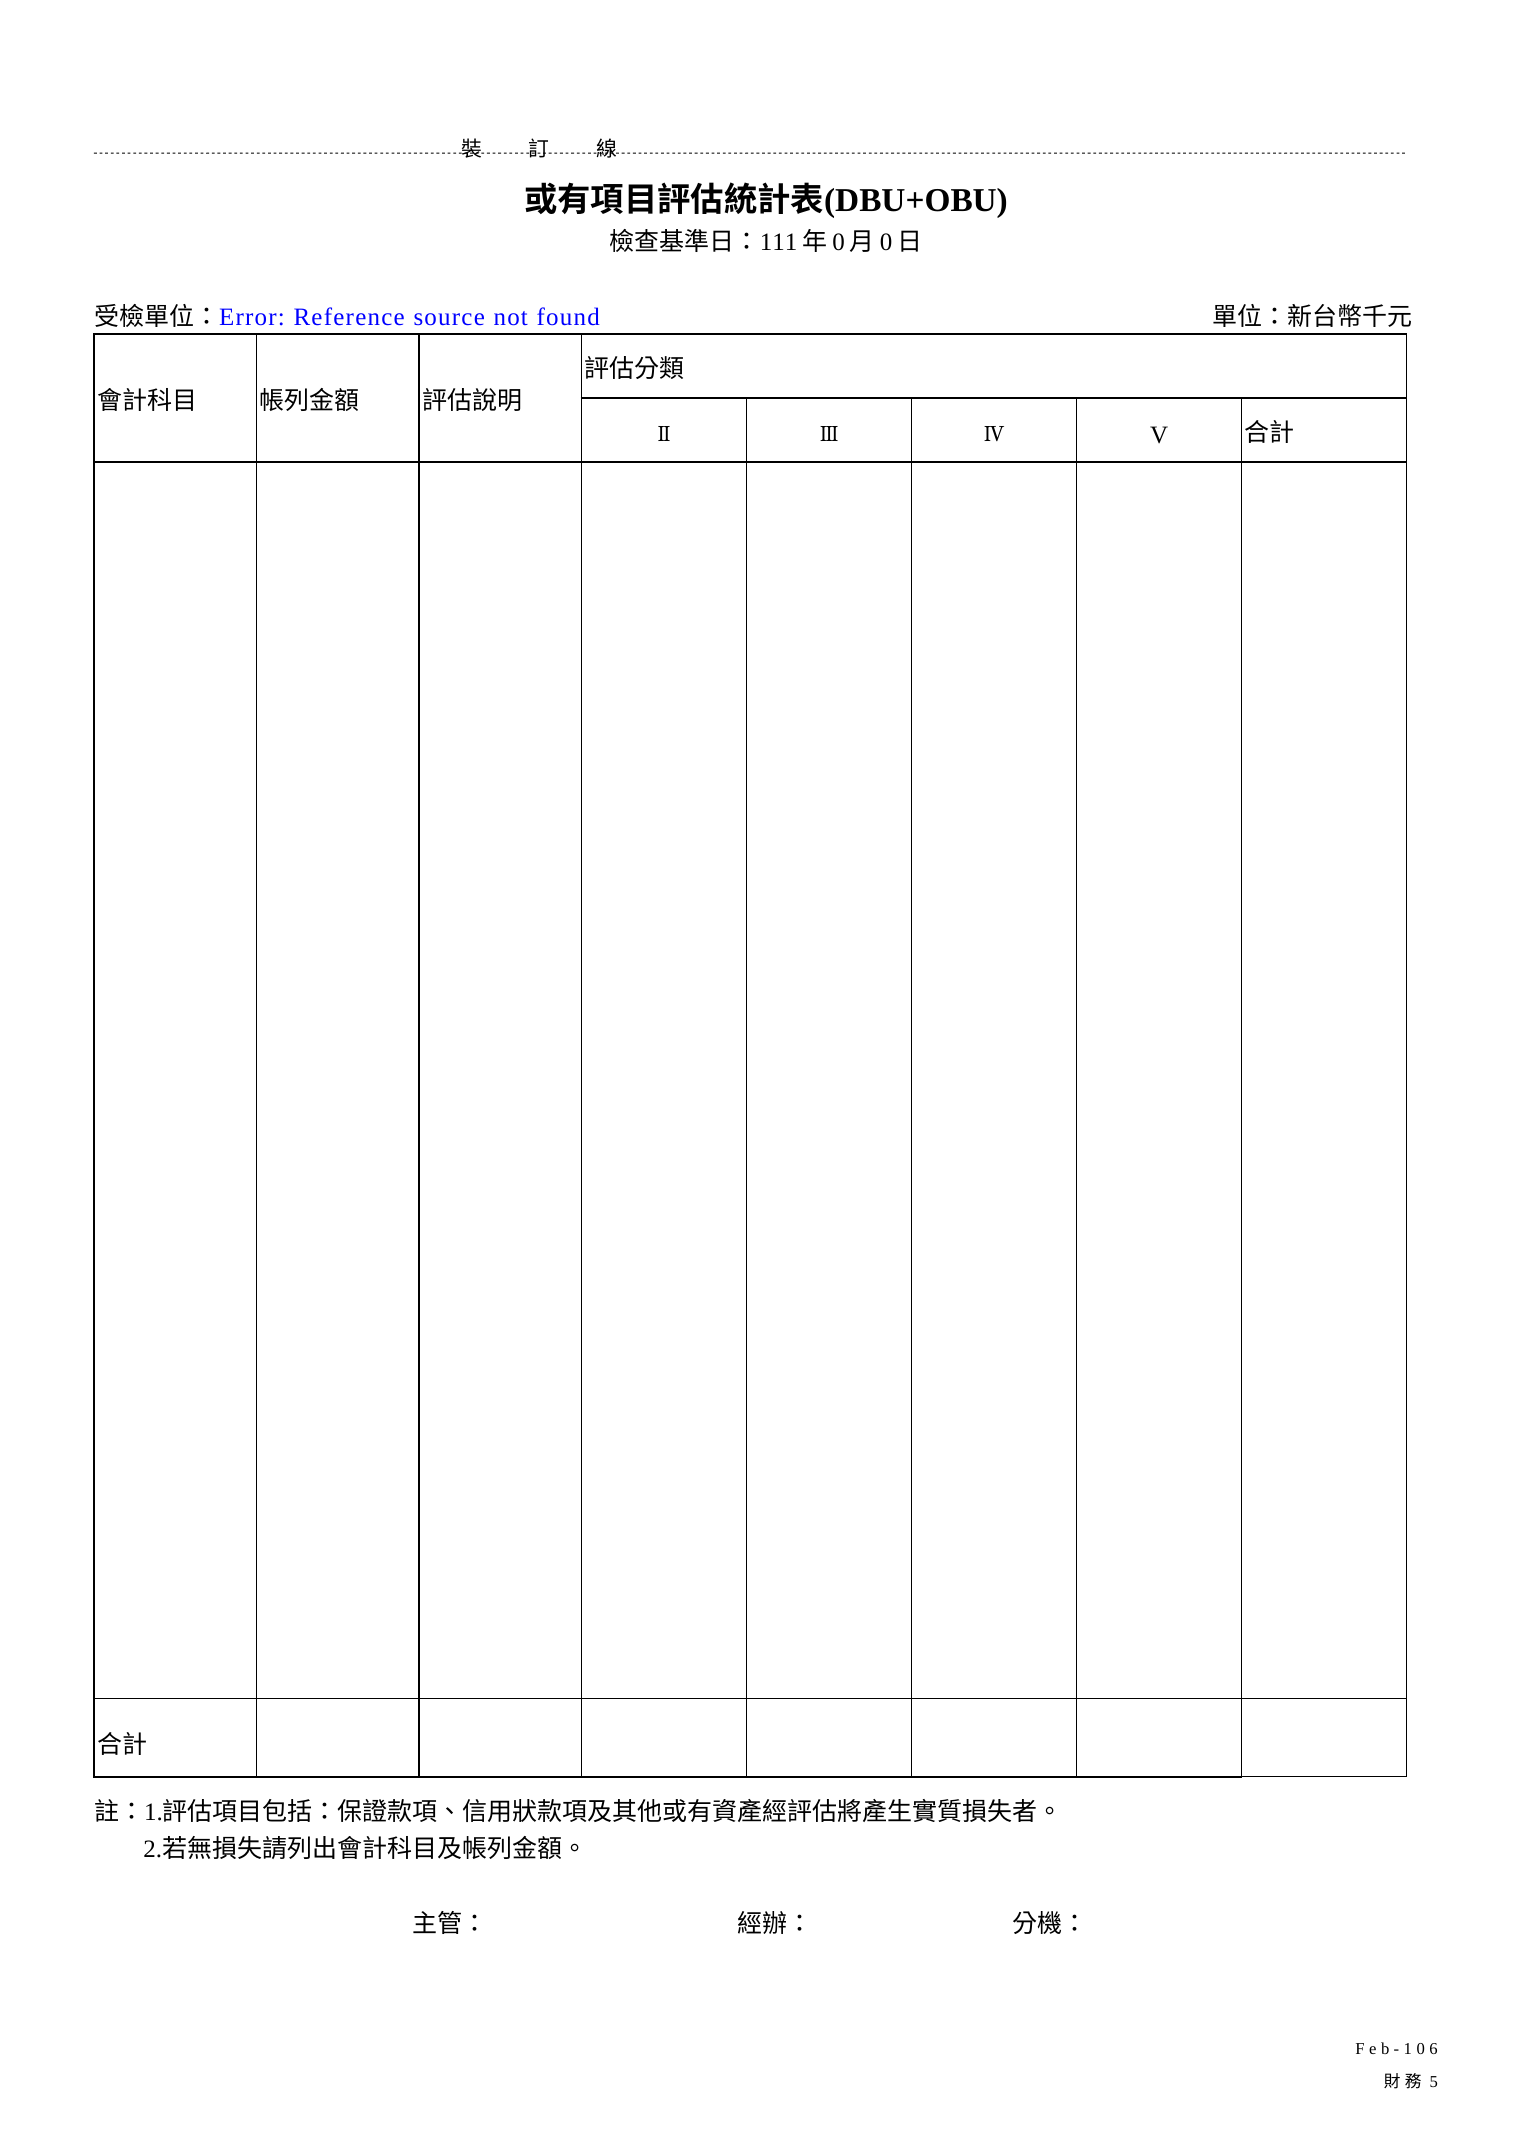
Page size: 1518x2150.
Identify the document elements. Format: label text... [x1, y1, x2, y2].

table_cell [747, 1699, 911, 1776]
table_cell [95, 463, 256, 1697]
table_header 評估說明 [420, 335, 581, 461]
text 受檢單位：○○銀行在臺分行 單位：新台幣千元 [94, 296, 1444, 333]
text 2.若無損失請列出會計科目及帳列金額。 [139, 1828, 1437, 1865]
text 主管： 經辦： 分機： [394, 1903, 1437, 1940]
table_header 帳列金額 [257, 335, 418, 461]
table_cell [257, 1699, 418, 1776]
table_cell [420, 1699, 581, 1776]
table_cell Ⅲ [747, 399, 911, 461]
table_cell 合計 [95, 1699, 256, 1776]
table_cell [1242, 463, 1406, 1697]
text 註：1.評估項目包括：保證款項、信用狀款項及其他或有資產經評估將產生實質損失者。 [94, 1790, 1437, 1828]
table_header 評估分類 [582, 335, 1406, 397]
table_cell 合計 [1242, 399, 1406, 461]
table_cell [582, 463, 746, 1697]
table_cell [912, 1699, 1076, 1776]
table_cell [420, 463, 581, 1697]
table_cell [1077, 1699, 1241, 1776]
text 或有項目評估統計表(DBU+OBU) [94, 172, 1437, 221]
table_cell [1242, 1699, 1406, 1776]
table_cell [1077, 463, 1241, 1697]
table_header 會計科目 [95, 335, 256, 461]
table_cell [912, 463, 1076, 1697]
table_cell Ⅱ [582, 399, 746, 461]
text 檢查基準日：111年0月0日 [94, 221, 1437, 258]
table_cell [582, 1699, 746, 1776]
table_cell [257, 463, 418, 1697]
table_cell [747, 463, 911, 1697]
table_cell V [1077, 399, 1241, 461]
table_cell Ⅳ [912, 399, 1076, 461]
